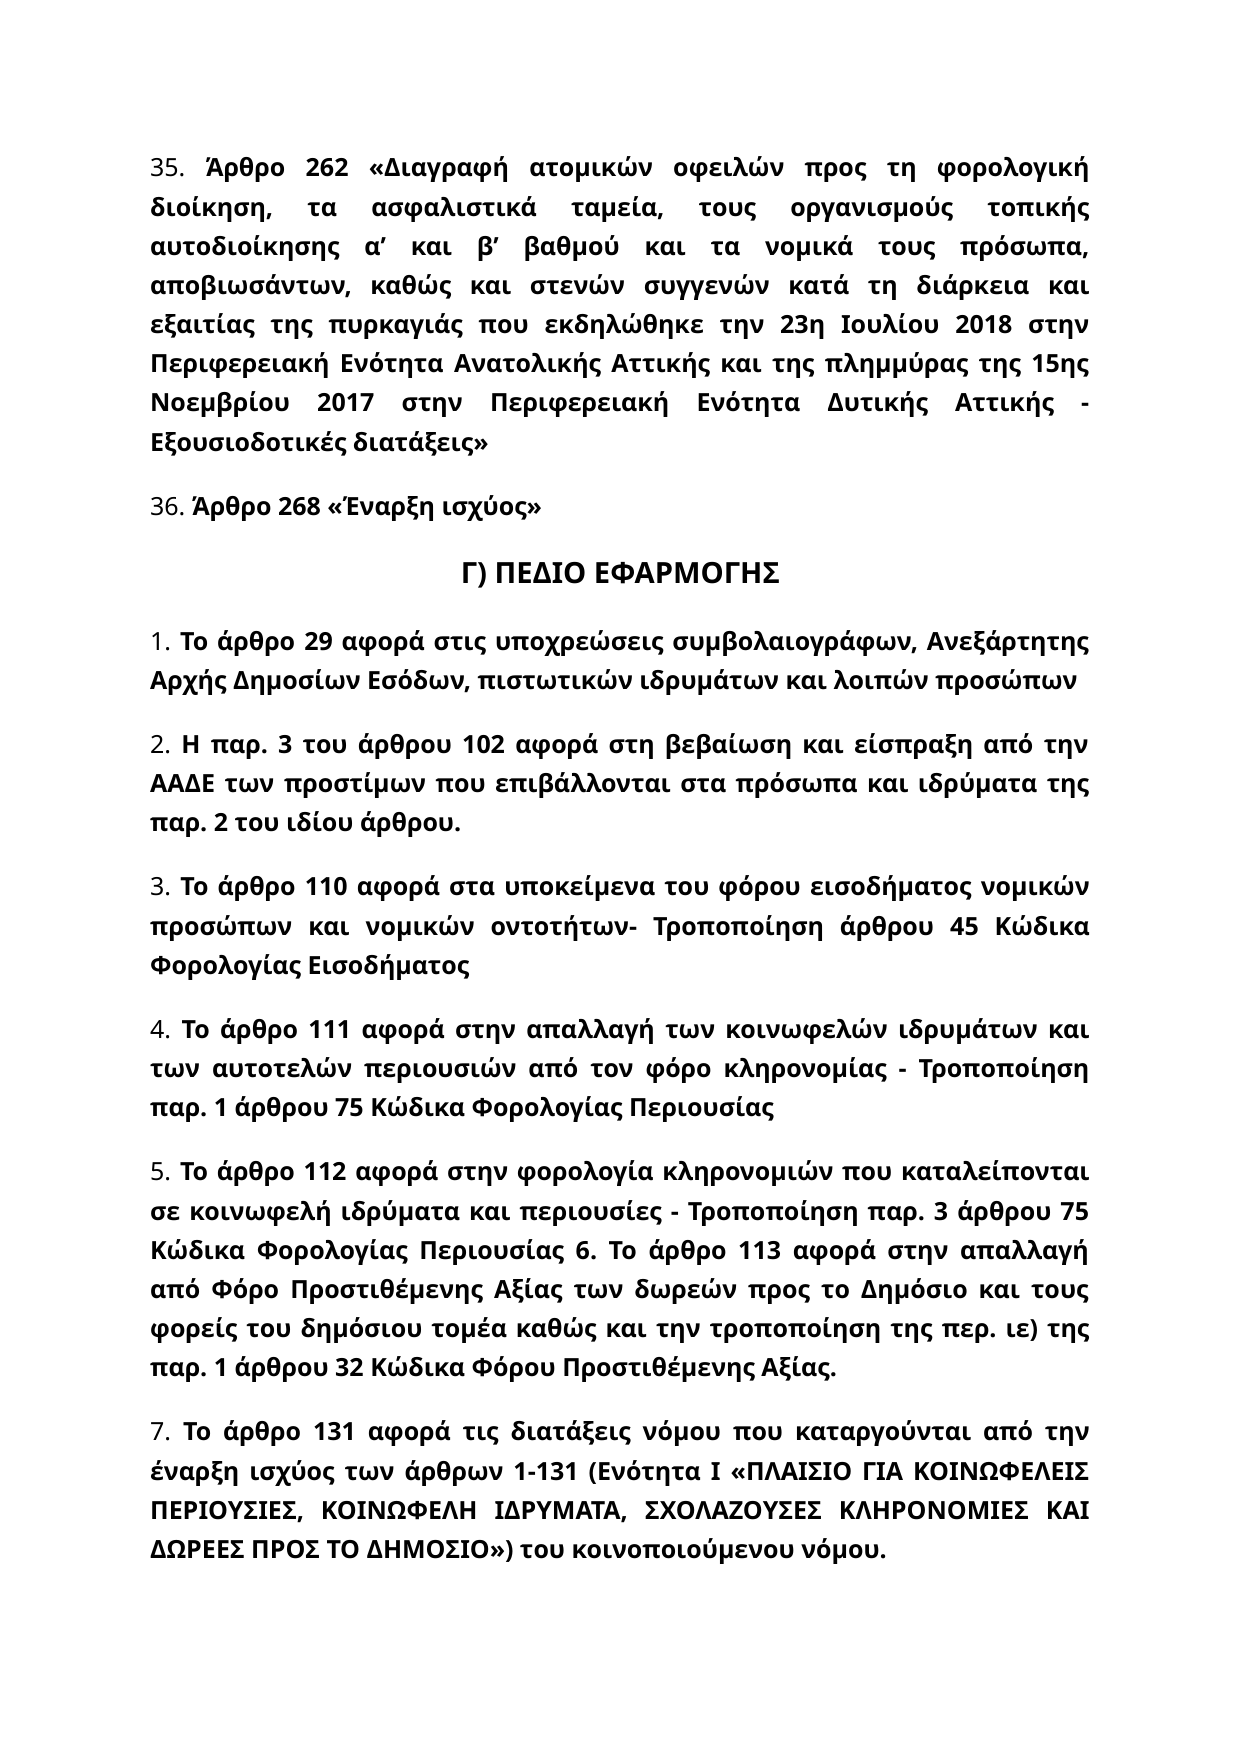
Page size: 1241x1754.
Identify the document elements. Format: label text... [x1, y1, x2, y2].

text 5. Το άρθρο 112 αφορά στην φορολογία κληρονομιών που καταλείπονται σε κοινωφελή ιδρύματα και περιουσίες - Τροποποίηση παρ. 3 άρθρου 75 Κώδικα Φορολογίας Περιουσίας 6. Το άρθρο 113 αφορά στην απαλλαγή από Φόρο Προστιθέμενης Αξίας των δωρεών προς το Δημόσιο και τους φορείς του δημόσιου τομέα καθώς και την τροποποίηση της περ. ιε) της παρ. 1 άρθρου 32 Κώδικα Φόρου Προστιθέμενης Αξίας. [150, 1154, 1090, 1384]
text 1. Το άρθρο 29 αφορά στις υποχρεώσεις συμβολαιογράφων, Ανεξάρτητης Αρχής Δημοσίων Εσόδων, πιστωτικών ιδρυμάτων και λοιπών προσώπων [150, 623, 1090, 696]
text 3. Το άρθρο 110 αφορά στα υποκείμενα του φόρου εισοδήματος νομικών προσώπων και νομικών οντοτήτων- Τροποποίηση άρθρου 45 Κώδικα Φορολογίας Εισοδήματος [150, 869, 1090, 981]
text 36. Άρθρο 268 «Έναρξη ισχύος» [150, 488, 1090, 522]
text 4. Το άρθρο 111 αφορά στην απαλλαγή των κοινωφελών ιδρυμάτων και των αυτοτελών περιουσιών από τον φόρο κληρονομίας - Τροποποίηση παρ. 1 άρθρου 75 Κώδικα Φορολογίας Περιουσίας [150, 1011, 1090, 1124]
text Γ) ΠΕΔΙΟ ΕΦΑΡΜΟΓΗΣ [150, 552, 1090, 592]
text 7. Το άρθρο 131 αφορά τις διατάξεις νόμου που καταργούνται από την έναρξη ισχύος των άρθρων 1-131 (Ενότητα I «ΠΛΑΙΣΙΟ ΓΙΑ ΚΟΙΝΩΦΕΛΕΙΣ ΠΕΡΙΟΥΣΙΕΣ, ΚΟΙΝΩΦΕΛΗ ΙΔΡΥΜΑΤΑ, ΣΧΟΛΑΖΟΥΣΕΣ ΚΛΗΡΟΝΟΜΙΕΣ ΚΑΙ ΔΩΡΕΕΣ ΠΡΟΣ ΤΟ ΔΗΜΟΣΙΟ») του κοινοποιούμενου νόμου. [150, 1414, 1090, 1566]
text 2. Η παρ. 3 του άρθρου 102 αφορά στη βεβαίωση και είσπραξη από την ΑΑΔΕ των προστίμων που επιβάλλονται στα πρόσωπα και ιδρύματα της παρ. 2 του ιδίου άρθρου. [150, 726, 1090, 839]
text 35. Άρθρο 262 «Διαγραφή ατομικών οφειλών προς τη φορολογική διοίκηση, τα ασφαλιστικά ταμεία, τους οργανισμούς τοπικής αυτοδιοίκησης α’ και β’ βαθμού και τα νομικά τους πρόσωπα, αποβιωσάντων, καθώς και στενών συγγενών κατά τη διάρκεια και εξαιτίας της πυρκαγιάς που εκδηλώθηκε την 23η Ιουλίου 2018 στην Περιφερειακή Ενότητα Ανατολικής Αττικής και της πλημμύρας της 15ης Νοεμβρίου 2017 στην Περιφερειακή Ενότητα Δυτικής Αττικής - Εξουσιοδοτικές διατάξεις» [150, 150, 1090, 458]
